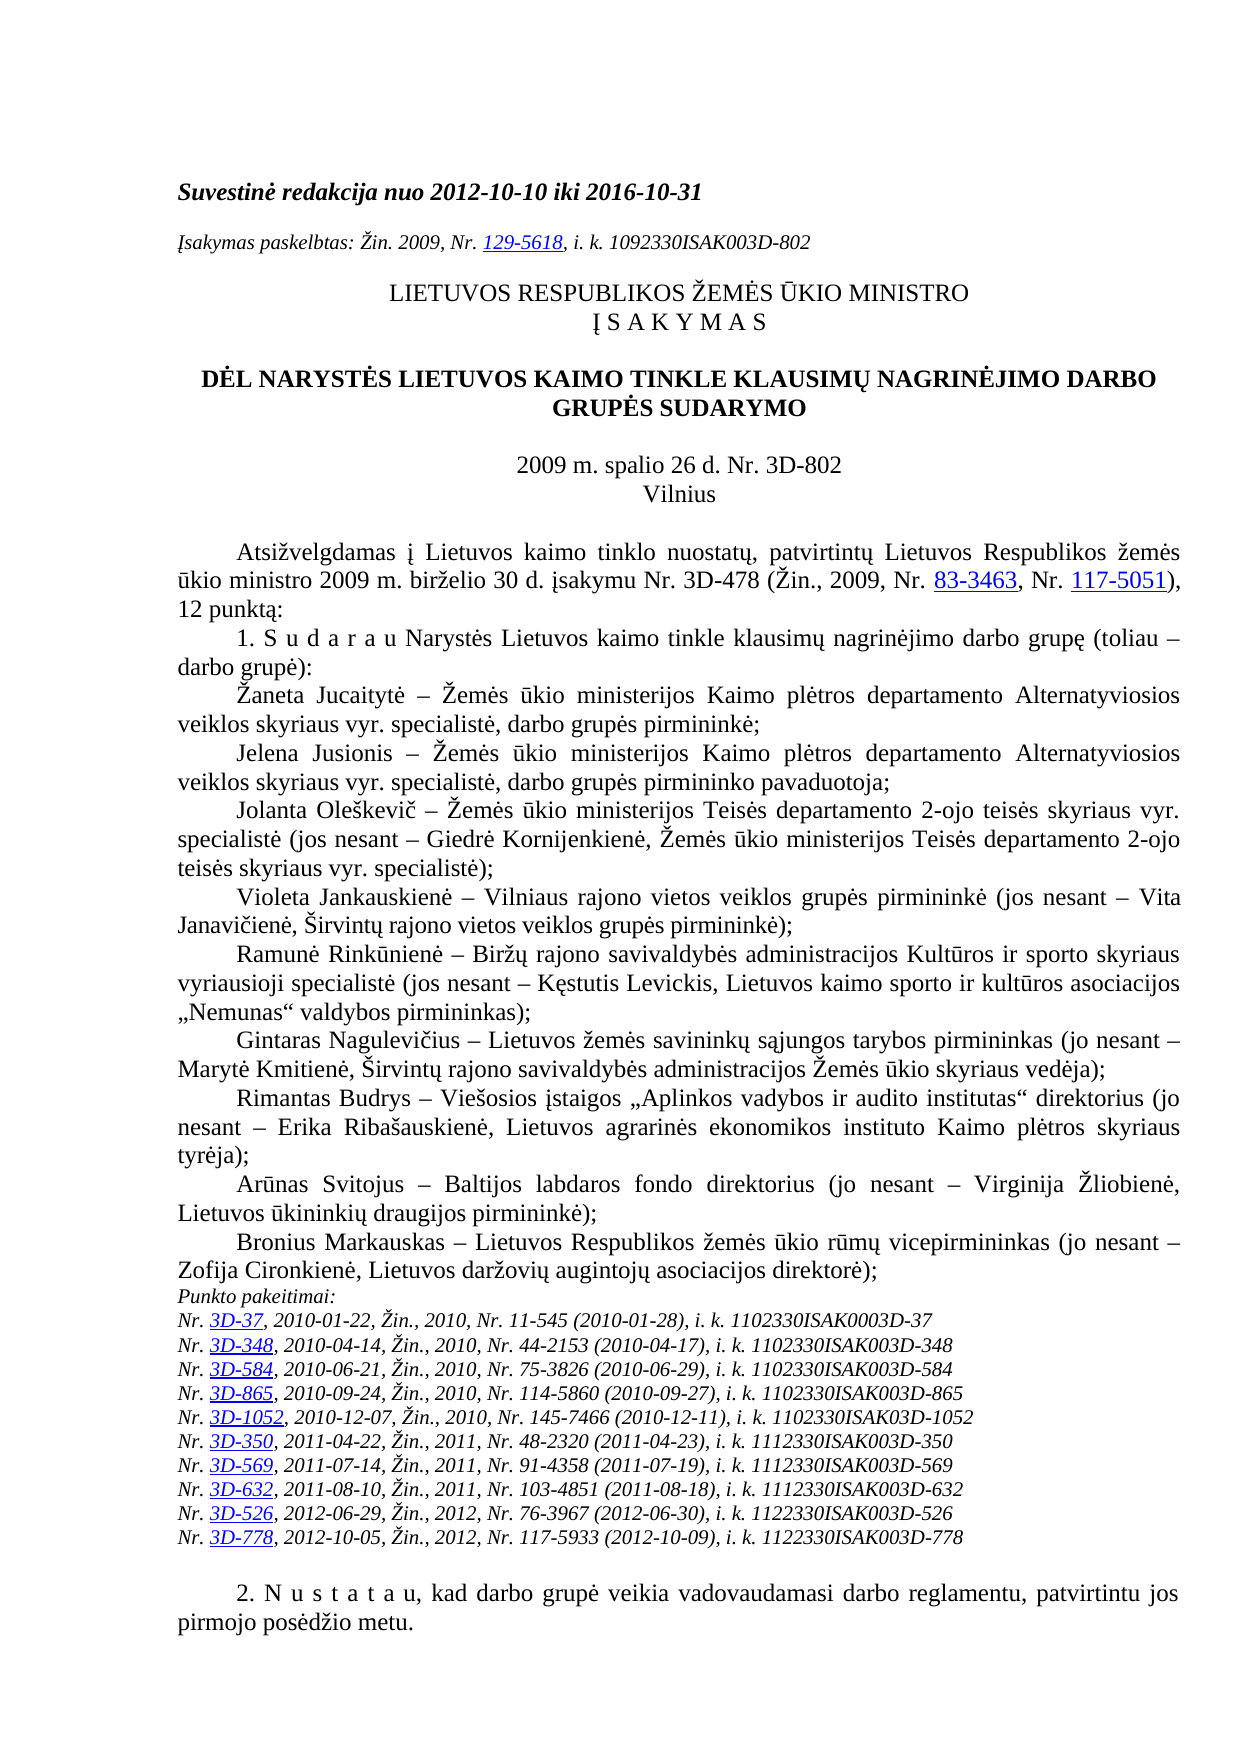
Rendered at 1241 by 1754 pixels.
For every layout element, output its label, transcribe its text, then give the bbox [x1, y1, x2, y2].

text Nr. 3D-1052, 2010-12-07, Žin., 2010, Nr. 145-7466 (2010-12-11), i. k. 1102330ISAK03D-1052 [177, 1405, 1181, 1429]
text Jelena Jusionis – Žemės ūkio ministerijos Kaimo plėtros departamento Alternatyviosios veiklos skyriaus vyr. specialistė, darbo grupės pirmininko pavaduotoja; [177, 738, 1181, 796]
text Arūnas Svitojus – Baltijos labdaros fondo direktorius (jo nesant – Virginija Žliobienė, Lietuvos ūkininkių draugijos pirmininkė); [177, 1169, 1181, 1227]
text Violeta Jankauskienė – Vilniaus rajono vietos veiklos grupės pirmininkė (jos nesant – Vita Janavičienė, Širvintų rajono vietos veiklos grupės pirmininkė); [177, 882, 1181, 939]
text Nr. 3D-526, 2012-06-29, Žin., 2012, Nr. 76-3967 (2012-06-30), i. k. 1122330ISAK003D-526 [177, 1501, 1181, 1525]
text 2009 m. spalio 26 d. Nr. 3D-802 [177, 451, 1181, 479]
text Ramunė Rinkūnienė – Biržų rajono savivaldybės administracijos Kultūros ir sporto skyriaus vyriausioji specialistė (jos nesant – Kęstutis Levickis, Lietuvos kaimo sporto ir kultūros asociacijos „Nemunas“ valdybos pirmininkas); [177, 939, 1181, 1026]
text Gintaras Nagulevičius – Lietuvos žemės savininkų sąjungos tarybos pirmininkas (jo nesant – Marytė Kmitienė, Širvintų rajono savivaldybės administracijos Žemės ūkio skyriaus vedėja); [177, 1026, 1181, 1083]
text 1. S u d a r a u Narystės Lietuvos kaimo tinkle klausimų nagrinėjimo darbo grupę (toliau – darbo grupė): [177, 623, 1181, 681]
text Į S A K Y M A S [177, 307, 1181, 336]
text Punkto pakeitimai: [177, 1284, 1181, 1308]
text Nr. 3D-778, 2012-10-05, Žin., 2012, Nr. 117-5933 (2012-10-09), i. k. 1122330ISAK003D-778 [177, 1525, 1181, 1549]
text Žaneta Jucaitytė – Žemės ūkio ministerijos Kaimo plėtros departamento Alternatyviosios veiklos skyriaus vyr. specialistė, darbo grupės pirmininkė; [177, 681, 1181, 738]
text Nr. 3D-37, 2010-01-22, Žin., 2010, Nr. 11-545 (2010-01-28), i. k. 1102330ISAK0003D-37 [177, 1308, 1181, 1332]
text Nr. 3D-348, 2010-04-14, Žin., 2010, Nr. 44-2153 (2010-04-17), i. k. 1102330ISAK003D-348 [177, 1332, 1181, 1357]
text Įsakymas paskelbtas: Žin. 2009, Nr. 129-5618, i. k. 1092330ISAK003D-802 [177, 230, 1181, 254]
text Rimantas Budrys – Viešosios įstaigos „Aplinkos vadybos ir audito institutas“ direktorius (jo nesant – Erika Ribašauskienė, Lietuvos agrarinės ekonomikos instituto Kaimo plėtros skyriaus tyrėja); [177, 1083, 1181, 1169]
text Nr. 3D-584, 2010-06-21, Žin., 2010, Nr. 75-3826 (2010-06-29), i. k. 1102330ISAK003D-584 [177, 1357, 1181, 1381]
text Suvestinė redakcija nuo 2012-10-10 iki 2016-10-31 [177, 177, 1181, 206]
text Atsižvelgdamas į Lietuvos kaimo tinklo nuostatų, patvirtintų Lietuvos Respublikos žemės ūkio ministro 2009 m. birželio 30 d. įsakymu Nr. 3D-478 (Žin., 2009, Nr. 83-3463, Nr. 117-5051), 12 punktą: [177, 537, 1181, 623]
text Nr. 3D-569, 2011-07-14, Žin., 2011, Nr. 91-4358 (2011-07-19), i. k. 1112330ISAK003D-569 [177, 1453, 1181, 1477]
text Nr. 3D-350, 2011-04-22, Žin., 2011, Nr. 48-2320 (2011-04-23), i. k. 1112330ISAK003D-350 [177, 1429, 1181, 1453]
text 2. N u s t a t a u, kad darbo grupė veikia vadovaudamasi darbo reglamentu, patvirtintu jos pirmojo posėdžio metu. [177, 1578, 1181, 1635]
text DĖL NARYSTĖS LIETUVOS KAIMO TINKLE KLAUSIMŲ NAGRINĖJIMO DARBO GRUPĖS SUDARYMO [177, 364, 1181, 422]
text Bronius Markauskas – Lietuvos Respublikos žemės ūkio rūmų vicepirmininkas (jo nesant – Zofija Cironkienė, Lietuvos daržovių augintojų asociacijos direktorė); [177, 1227, 1181, 1284]
text Jolanta Oleškevič – Žemės ūkio ministerijos Teisės departamento 2-ojo teisės skyriaus vyr. specialistė (jos nesant – Giedrė Kornijenkienė, Žemės ūkio ministerijos Teisės departamento 2-ojo teisės skyriaus vyr. specialistė); [177, 796, 1181, 882]
text Nr. 3D-632, 2011-08-10, Žin., 2011, Nr. 103-4851 (2011-08-18), i. k. 1112330ISAK003D-632 [177, 1477, 1181, 1501]
text Nr. 3D-865, 2010-09-24, Žin., 2010, Nr. 114-5860 (2010-09-27), i. k. 1102330ISAK003D-865 [177, 1381, 1181, 1405]
text Vilnius [177, 479, 1181, 508]
text LIETUVOS RESPUBLIKOS ŽEMĖS ŪKIO MINISTRO [177, 278, 1181, 307]
